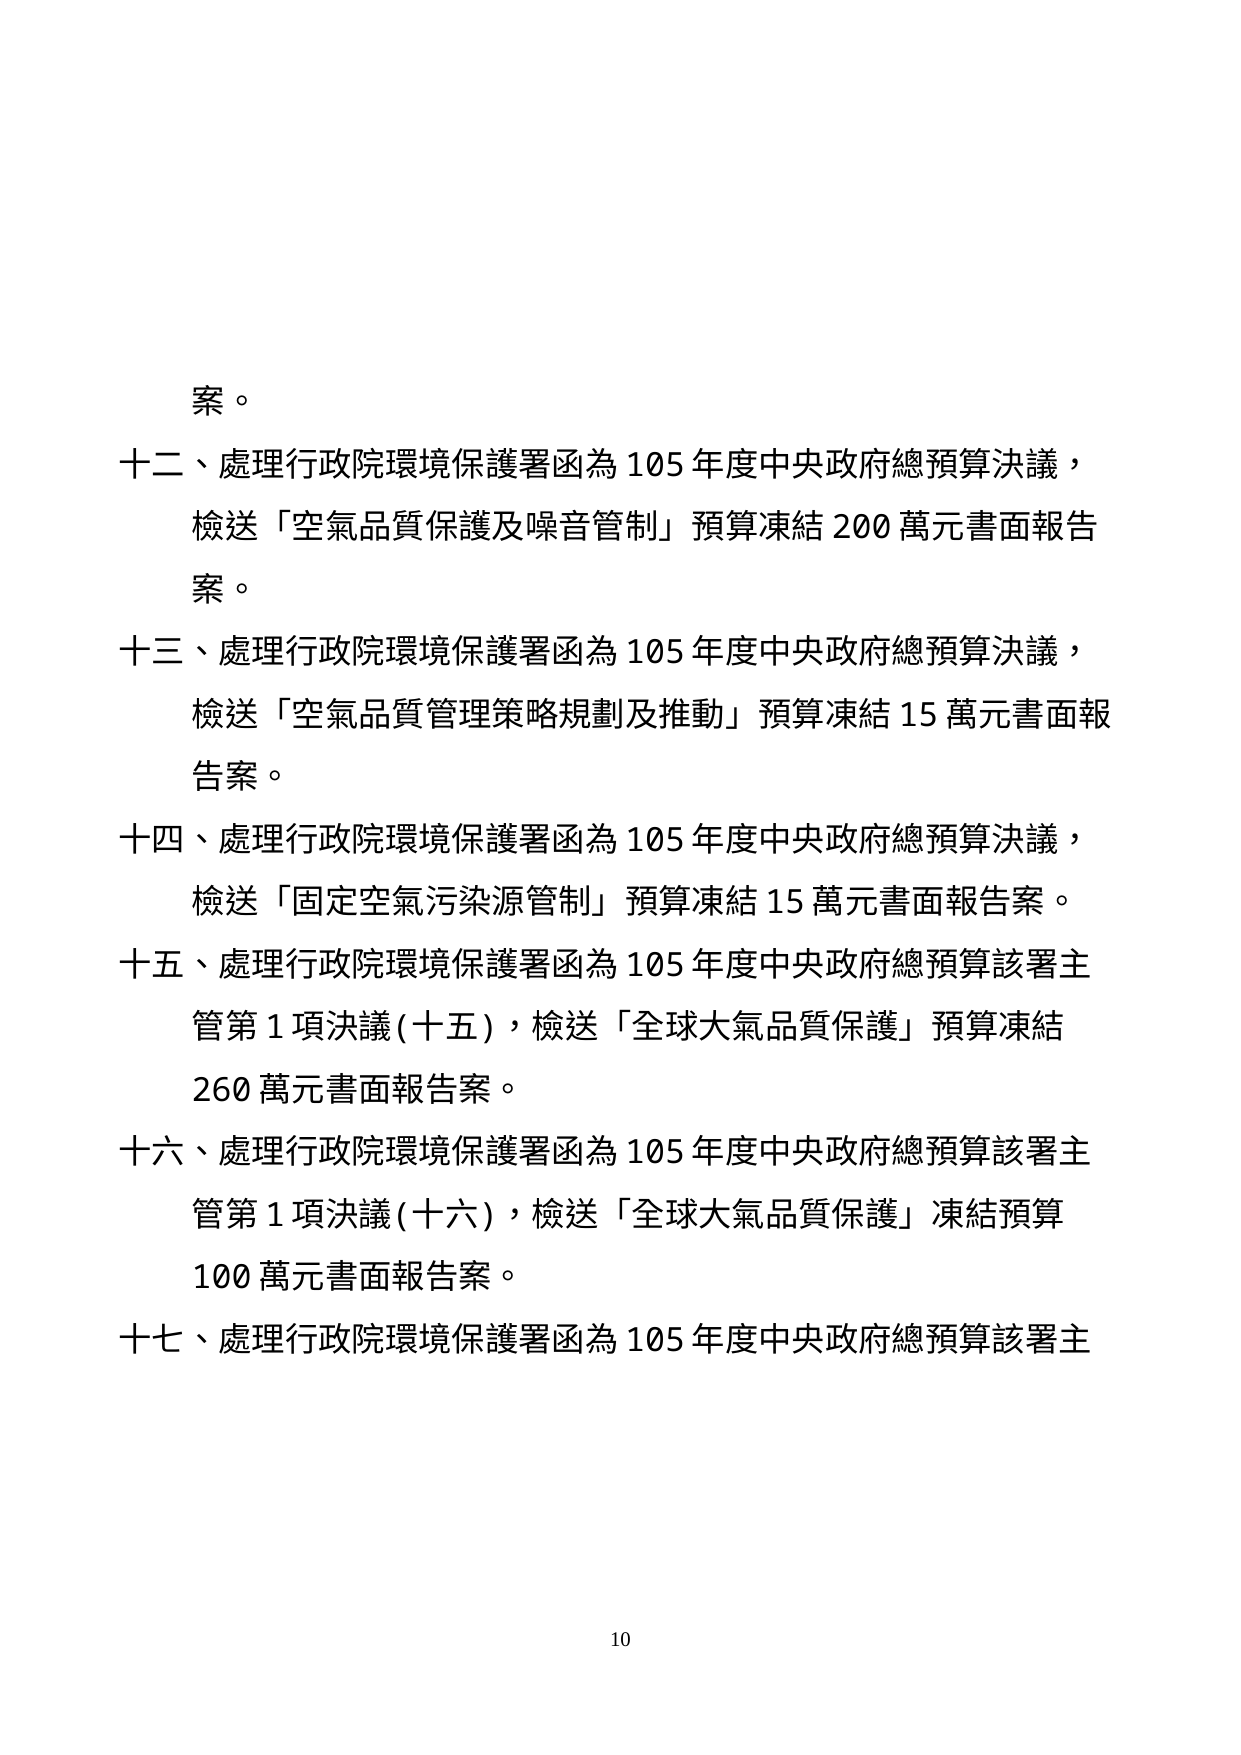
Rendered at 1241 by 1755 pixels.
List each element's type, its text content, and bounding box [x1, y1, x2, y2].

text 十四、處理行政院環境保護署函為105年度中央政府總預算決議，檢送「固定空氣污染源管制」預算凍結15萬元書面報告案。 [118, 795, 1122, 920]
text 十七、處理行政院環境保護署函為105年度中央政府總預算該署主 [118, 1295, 1122, 1358]
text 案。 [118, 358, 1122, 420]
text 十二、處理行政院環境保護署函為105年度中央政府總預算決議，檢送「空氣品質保護及噪音管制」預算凍結200萬元書面報告案。 [118, 420, 1122, 608]
text 十五、處理行政院環境保護署函為105年度中央政府總預算該署主管第1項決議(十五)，檢送「全球大氣品質保護」預算凍結260萬元書面報告案。 [118, 920, 1122, 1108]
text 十六、處理行政院環境保護署函為105年度中央政府總預算該署主管第1項決議(十六)，檢送「全球大氣品質保護」凍結預算100萬元書面報告案。 [118, 1108, 1122, 1295]
text 十三、處理行政院環境保護署函為105年度中央政府總預算決議，檢送「空氣品質管理策略規劃及推動」預算凍結15萬元書面報告案。 [118, 608, 1122, 795]
